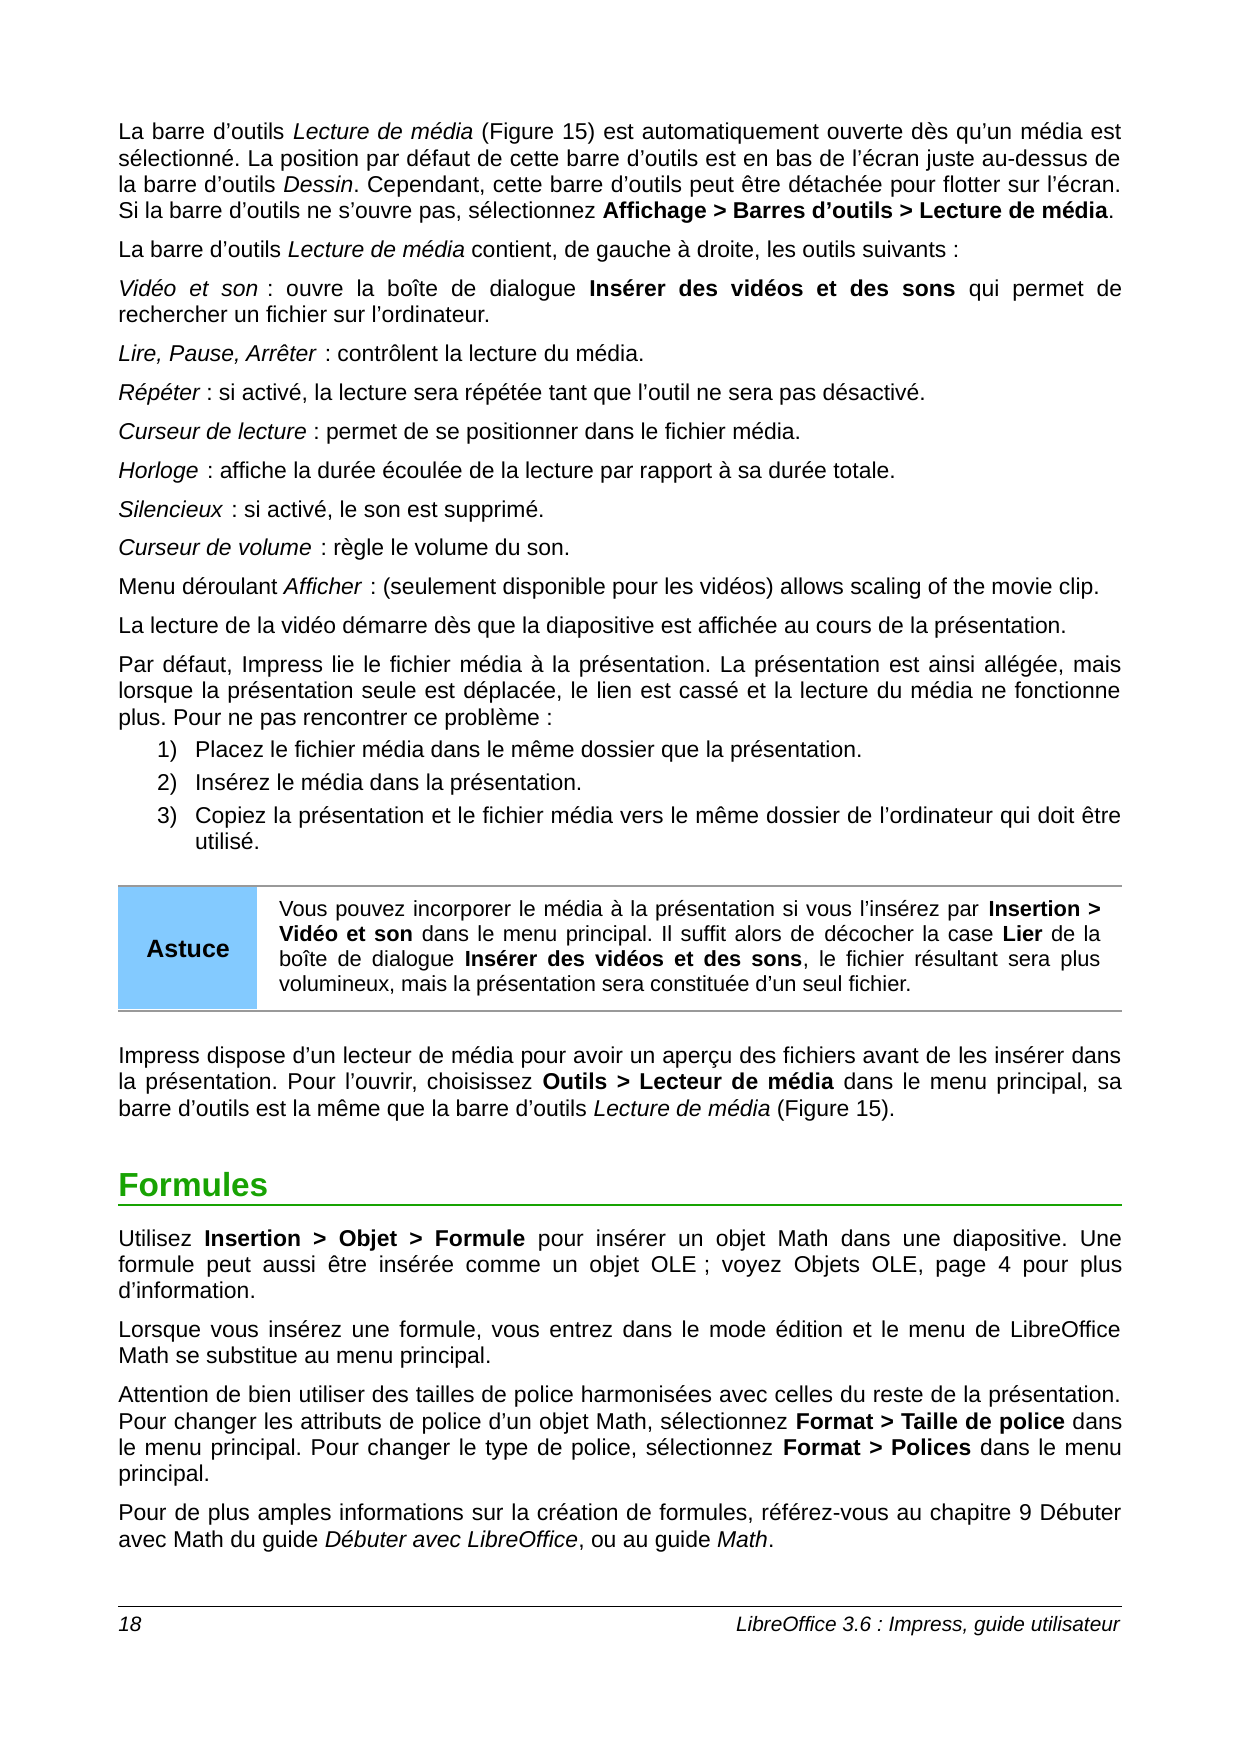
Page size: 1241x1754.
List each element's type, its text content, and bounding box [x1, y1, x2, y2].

text Menu déroulant Afficher : (seulement disponible pour les vidéos) allows scaling of the movie clip. [118, 573, 1122, 599]
list Placez le fichier média dans le même dossier que la présentation. [177, 736, 1122, 763]
text Lorsque vous insérez une formule, vous entrez dans le mode édition et le menu de LibreOffice Math se substitue au menu principal. [118, 1316, 1122, 1369]
list Copiez la présentation et le fichier média vers le même dossier de l’ordinateur qui doit être utilisé. [177, 802, 1122, 854]
text Attention de bien utiliser des tailles de police harmonisées avec celles du reste de la présentation. Pour changer les attributs de police d’un objet Math, sélectionnez Format > Taille de police dans le menu principal. Pour changer le type de police, sélectionnez Format > Polices dans le menu principal. [118, 1381, 1122, 1487]
text Curseur de lecture : permet de se positionner dans le fichier média. [118, 418, 1122, 444]
text Utilisez Insertion > Objet > Formule pour insérer un objet Math dans une diapositive. Une formule peut aussi être insérée comme un objet OLE ; voyez Objets OLE, page 4 pour plus d’information. [118, 1224, 1122, 1304]
text La barre d’outils Lecture de média (Figure 15) est automatiquement ouverte dès qu’un média est sélectionné. La position par défaut de cette barre d’outils est en bas de l’écran juste au-dessus de la barre d’outils Dessin. Cependant, cette barre d’outils peut être détachée pour flotter sur l’écran. Si la barre d’outils ne s’ouvre pas, sélectionnez Affichage > Barres d’outils > Lecture de média. [118, 118, 1122, 223]
text Vidéo et son : ouvre la boîte de dialogue Insérer des vidéos et des sons qui permet de rechercher un fichier sur l’ordinateur. [118, 275, 1122, 328]
text Horloge : affiche la durée écoulée de la lecture par rapport à sa durée totale. [118, 457, 1122, 483]
table_header Vous pouvez incorporer le média à la présentation si vous l’insérez par Insertion > Vidéo et son dans le menu principal. Il suffit alors de décocher la case Lier de la boîte de dialogue Insérer des vidéos et des sons, le fichier résultant sera plus volumineux, mais la présentation sera constituée d’un seul fichier. [258, 887, 1122, 1009]
text Pour de plus amples informations sur la création de formules, référez-vous au chapitre 9 Débuter avec Math du guide Débuter avec LibreOffice, ou au guide Math. [118, 1499, 1122, 1552]
text Lire, Pause, Arrêter : contrôlent la lecture du média. [118, 340, 1122, 366]
text Impress dispose d’un lecteur de média pour avoir un aperçu des fichiers avant de les insérer dans la présentation. Pour l’ouvrir, choisissez Outils > Lecteur de média dans le menu principal, sa barre d’outils est la même que la barre d’outils Lecture de média (Figure 15). [118, 1042, 1122, 1121]
text Répéter : si activé, la lecture sera répétée tant que l’outil ne sera pas désactivé. [118, 379, 1122, 405]
subtitle Formules [118, 1165, 1122, 1204]
text Silencieux : si activé, le son est supprimé. [118, 496, 1122, 522]
text La lecture de la vidéo démarre dès que la diapositive est affichée au cours de la présentation. [118, 612, 1122, 638]
text Curseur de volume : règle le volume du son. [118, 534, 1122, 561]
text La barre d’outils Lecture de média contient, de gauche à droite, les outils suivants : [118, 236, 1122, 262]
list Par défaut, Impress lie le fichier média à la présentation. La présentation est ainsi allégée, mais lorsque la présentation seule est déplacée, le lien est cassé et la lecture du média ne fonctionne plus. Pour ne pas rencontrer ce problème : [118, 651, 1122, 730]
table_header Astuce [118, 887, 257, 1009]
list Insérez le média dans la présentation. [177, 769, 1122, 795]
